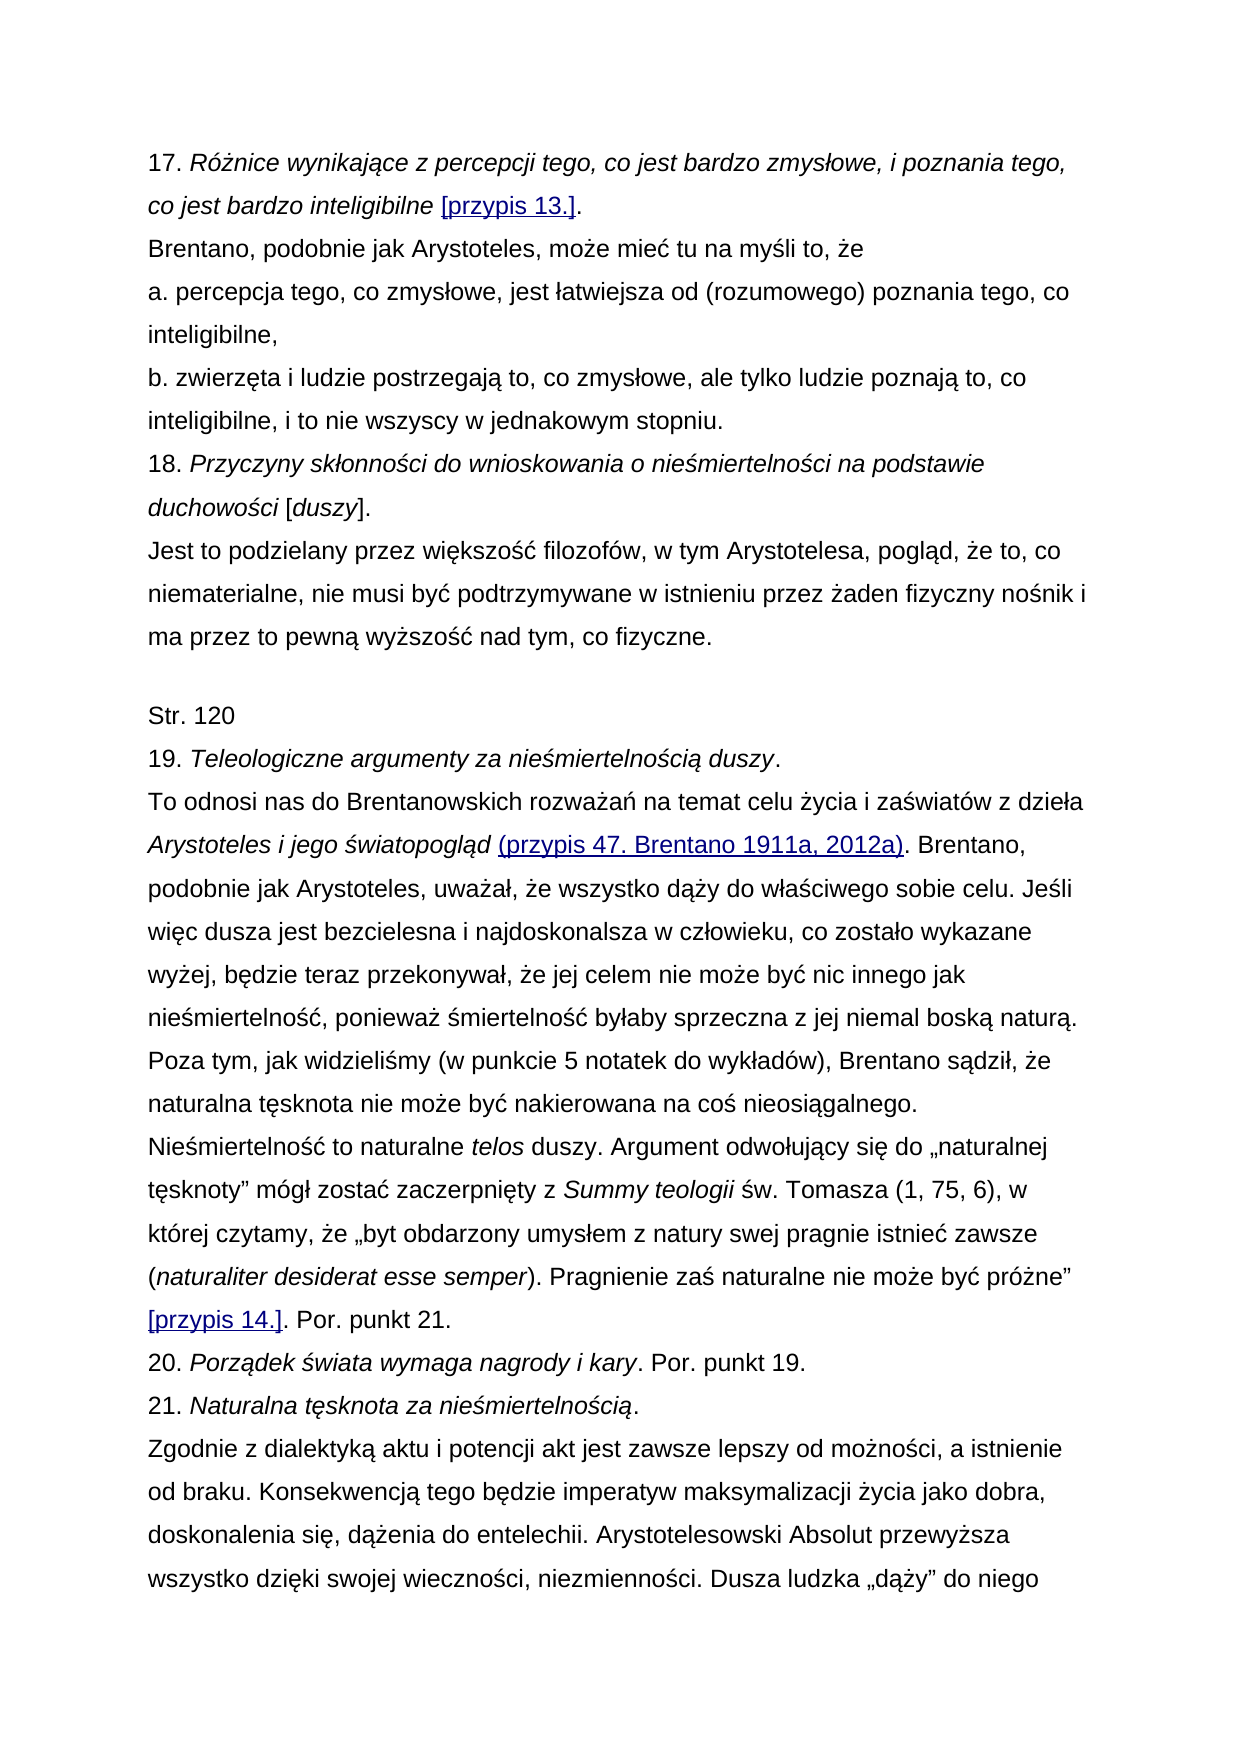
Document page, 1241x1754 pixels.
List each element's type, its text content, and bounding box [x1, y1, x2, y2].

text 19. Teleologiczne argumenty za nieśmiertelnością duszy. [148, 744, 1093, 773]
text 17. Różnice wynikające z percepcji tego, co jest bardzo zmysłowe, i poznania tego, co jest bardzo inteligibilne [przypis 13.]. [148, 148, 1093, 219]
text a. percepcja tego, co zmysłowe, jest łatwiejsza od (rozumowego) poznania tego, co inteligibilne, [148, 277, 1093, 349]
text 20. Porządek świata wymaga nagrody i kary. Por. punkt 19. [148, 1348, 1093, 1377]
text Jest to podzielany przez większość filozofów, w tym Arystotelesa, pogląd, że to, co niematerialne, nie musi być podtrzymywane w istnieniu przez żaden fizyczny nośnik i ma przez to pewną wyższość nad tym, co fizyczne. [148, 536, 1093, 651]
text 21. Naturalna tęsknota za nieśmiertelnością. [148, 1391, 1093, 1420]
text 18. Przyczyny skłonności do wnioskowania o nieśmiertelności na podstawie duchowości [duszy]. [148, 449, 1093, 521]
text Brentano, podobnie jak Arystoteles, może mieć tu na myśli to, że [148, 234, 1093, 263]
text b. zwierzęta i ludzie postrzegają to, co zmysłowe, ale tylko ludzie poznają to, co inteligibilne, i to nie wszyscy w jednakowym stopniu. [148, 363, 1093, 435]
text To odnosi nas do Brentanowskich rozważań na temat celu życia i zaświatów z dzieła Arystoteles i jego światopogląd (przypis 47. Brentano 1911a, 2012a). Brentano, podobnie jak Arystoteles, uważał, że wszystko dąży do właściwego sobie celu. Jeśli więc dusza jest bezcielesna i najdoskonalsza w człowieku, co zostało wykazane wyżej, będzie teraz przekonywał, że jej celem nie może być nic innego jak nieśmiertelność, ponieważ śmiertelność byłaby sprzeczna z jej niemal boską naturą. Poza tym, jak widzieliśmy (w punkcie 5 notatek do wykładów), Brentano sądził, że naturalna tęsknota nie może być nakierowana na coś nieosiągalnego. Nieśmiertelność to naturalne telos duszy. Argument odwołujący się do „naturalnej tęsknoty” mógł zostać zaczerpnięty z Summy teologii św. Tomasza (1, 75, 6), w której czytamy, że „byt obdarzony umysłem z natury swej pragnie istnieć zawsze (naturaliter desiderat esse semper). Pragnienie zaś naturalne nie może być próżne” [przypis 14.]. Por. punkt 21. [148, 787, 1093, 1334]
text Zgodnie z dialektyką aktu i potencji akt jest zawsze lepszy od możności, a istnienie od braku. Konsekwencją tego będzie imperatyw maksymalizacji życia jako dobra, doskonalenia się, dążenia do entelechii. Arystotelesowski Absolut przewyższa wszystko dzięki swojej wieczności, niezmienności. Dusza ludzka „dąży” do niego [148, 1434, 1093, 1592]
text Str. 120 [148, 701, 1093, 730]
